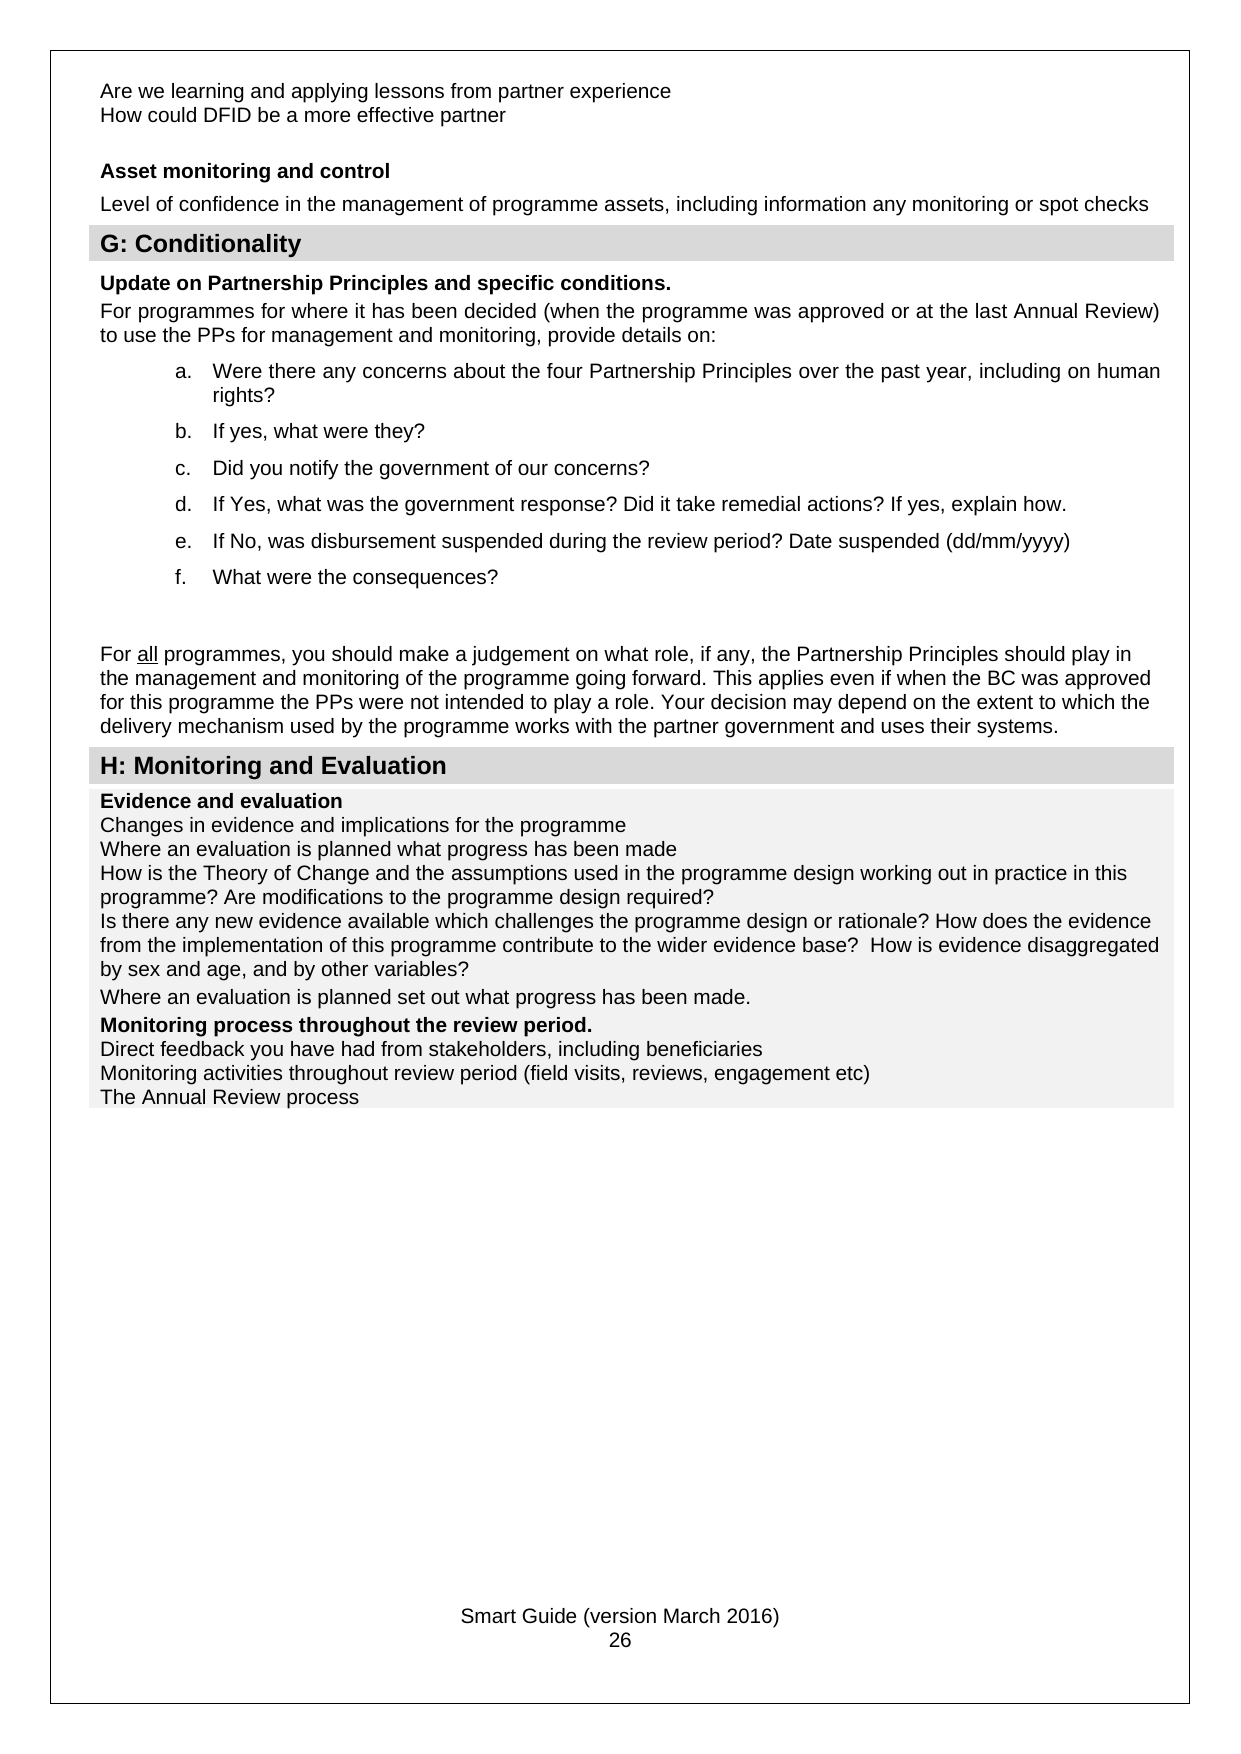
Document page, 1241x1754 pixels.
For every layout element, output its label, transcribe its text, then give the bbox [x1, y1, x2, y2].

table_cell Are we learning and applying lessons from partner experience How could DFID be a more effective partner [89, 79, 1174, 150]
table_cell H: Monitoring and Evaluation [89, 747, 1174, 784]
table_cell Asset monitoring and control Level of confidence in the management of programme assets, including information any monitoring or spot checks [89, 155, 1174, 220]
table_cell Evidence and evaluation Changes in evidence and implications for the programme Where an evaluation is planned what progress has been made How is the Theory of Change and the assumptions used in the programme design working out in practice in this programme? Are modifications to the programme design required? Is there any new evidence available which challenges the programme design or rationale? How does the evidence from the implementation of this programme contribute to the wider evidence base? How is evidence disaggregated by sex and age, and by other variables? Where an evaluation is planned set out what progress has been made. Monitoring process throughout the review period. Direct feedback you have had from stakeholders, including beneficiaries Monitoring activities throughout review period (field visits, reviews, engagement etc) The Annual Review process [89, 789, 1174, 1108]
table_cell Update on Partnership Principles and specific conditions. For programmes for where it has been decided (when the programme was approved or at the last Annual Review) to use the PPs for management and monitoring, provide details on: Were there any concerns about the four Partnership Principles over the past year, including on human rights? If yes, what were they? Did you notify the government of our concerns? If Yes, what was the government response? Did it take remedial actions? If yes, explain how. If No, was disbursement suspended during the review period? Date suspended (dd/mm/yyyy) What were the consequences? For all programmes, you should make a judgement on what role, if any, the Partnership Principles should play in the management and monitoring of the programme going forward. This applies even if when the BC was approved for this programme the PPs were not intended to play a role. Your decision may depend on the extent to which the delivery mechanism used by the programme works with the partner government and uses their systems. [89, 266, 1174, 742]
table_cell G: Conditionality [89, 225, 1174, 261]
